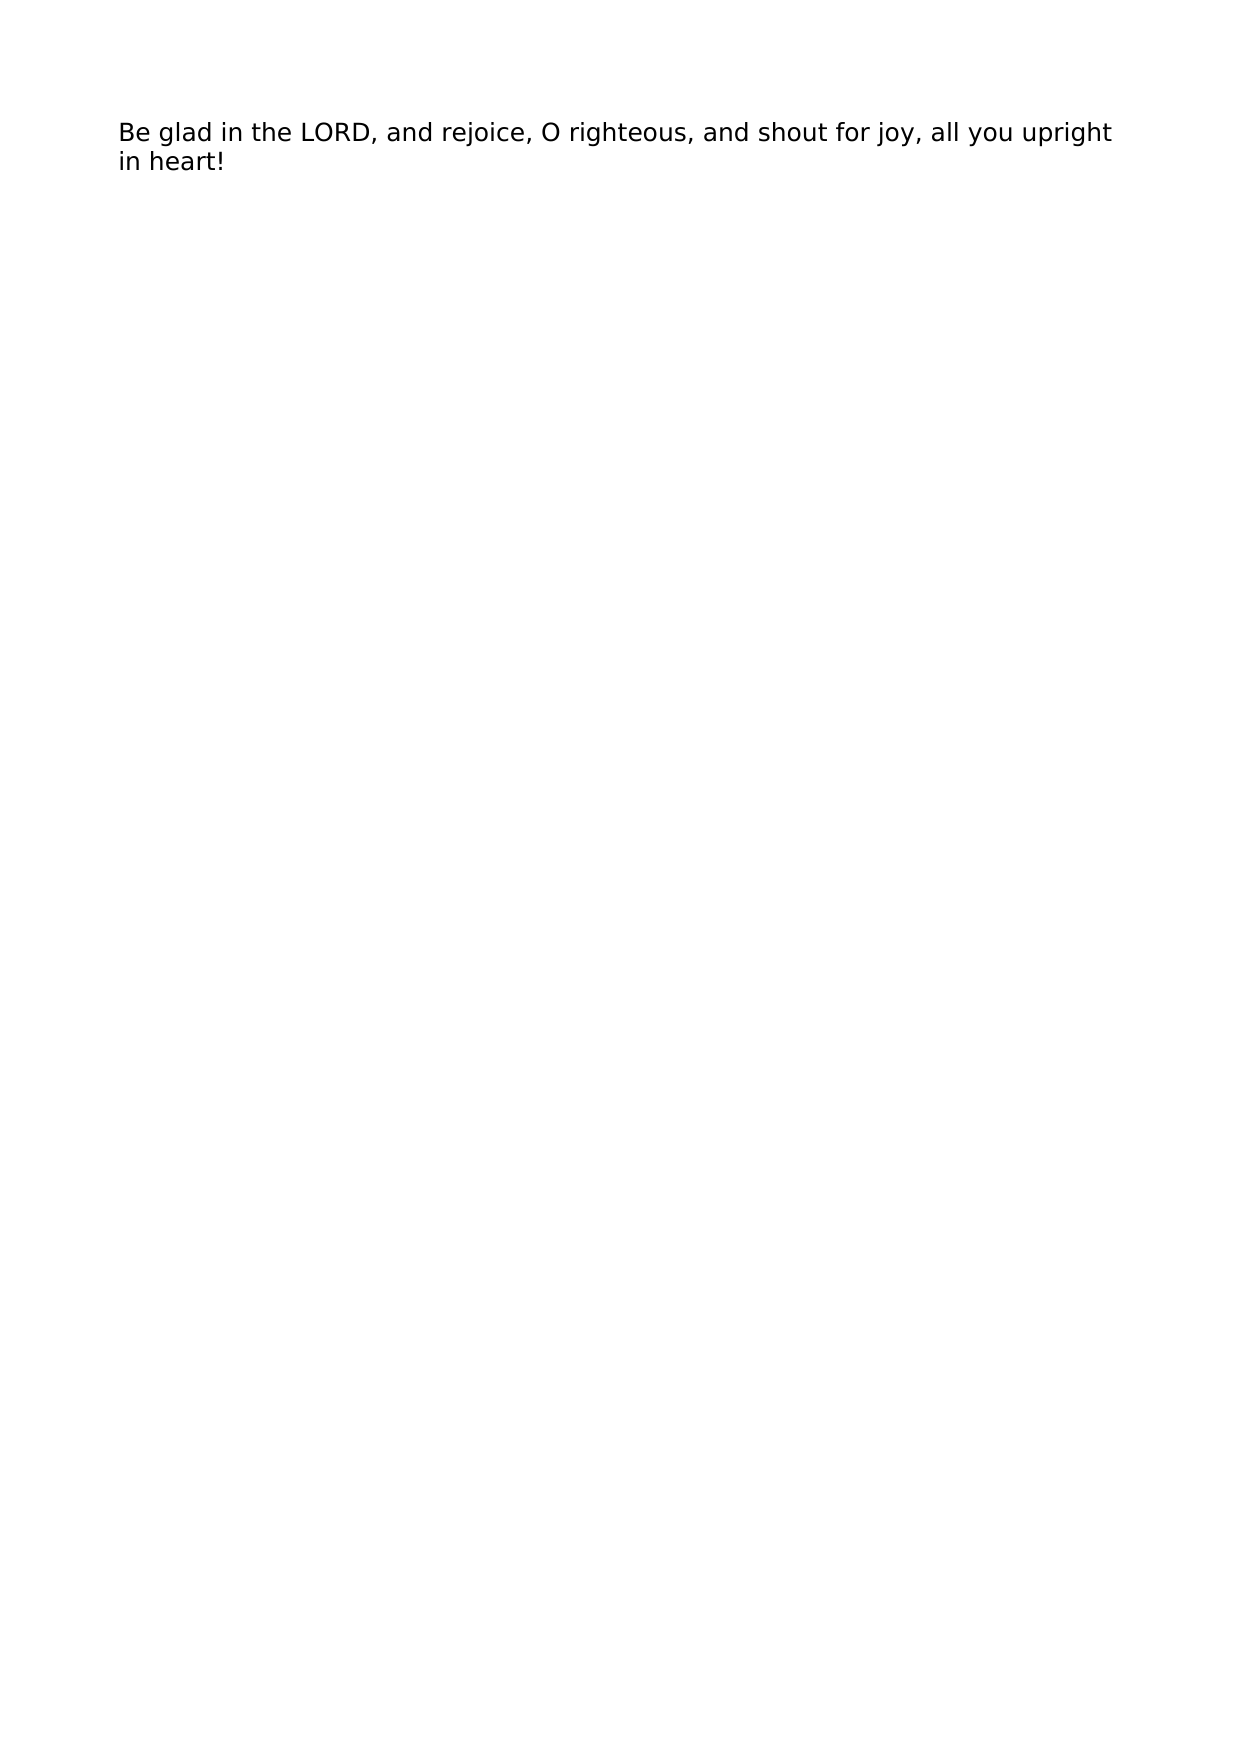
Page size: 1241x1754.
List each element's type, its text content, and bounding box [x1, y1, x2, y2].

text Be glad in the LORD, and rejoice, O righteous, and shout for joy, all you upright in heart! [118, 118, 1122, 176]
